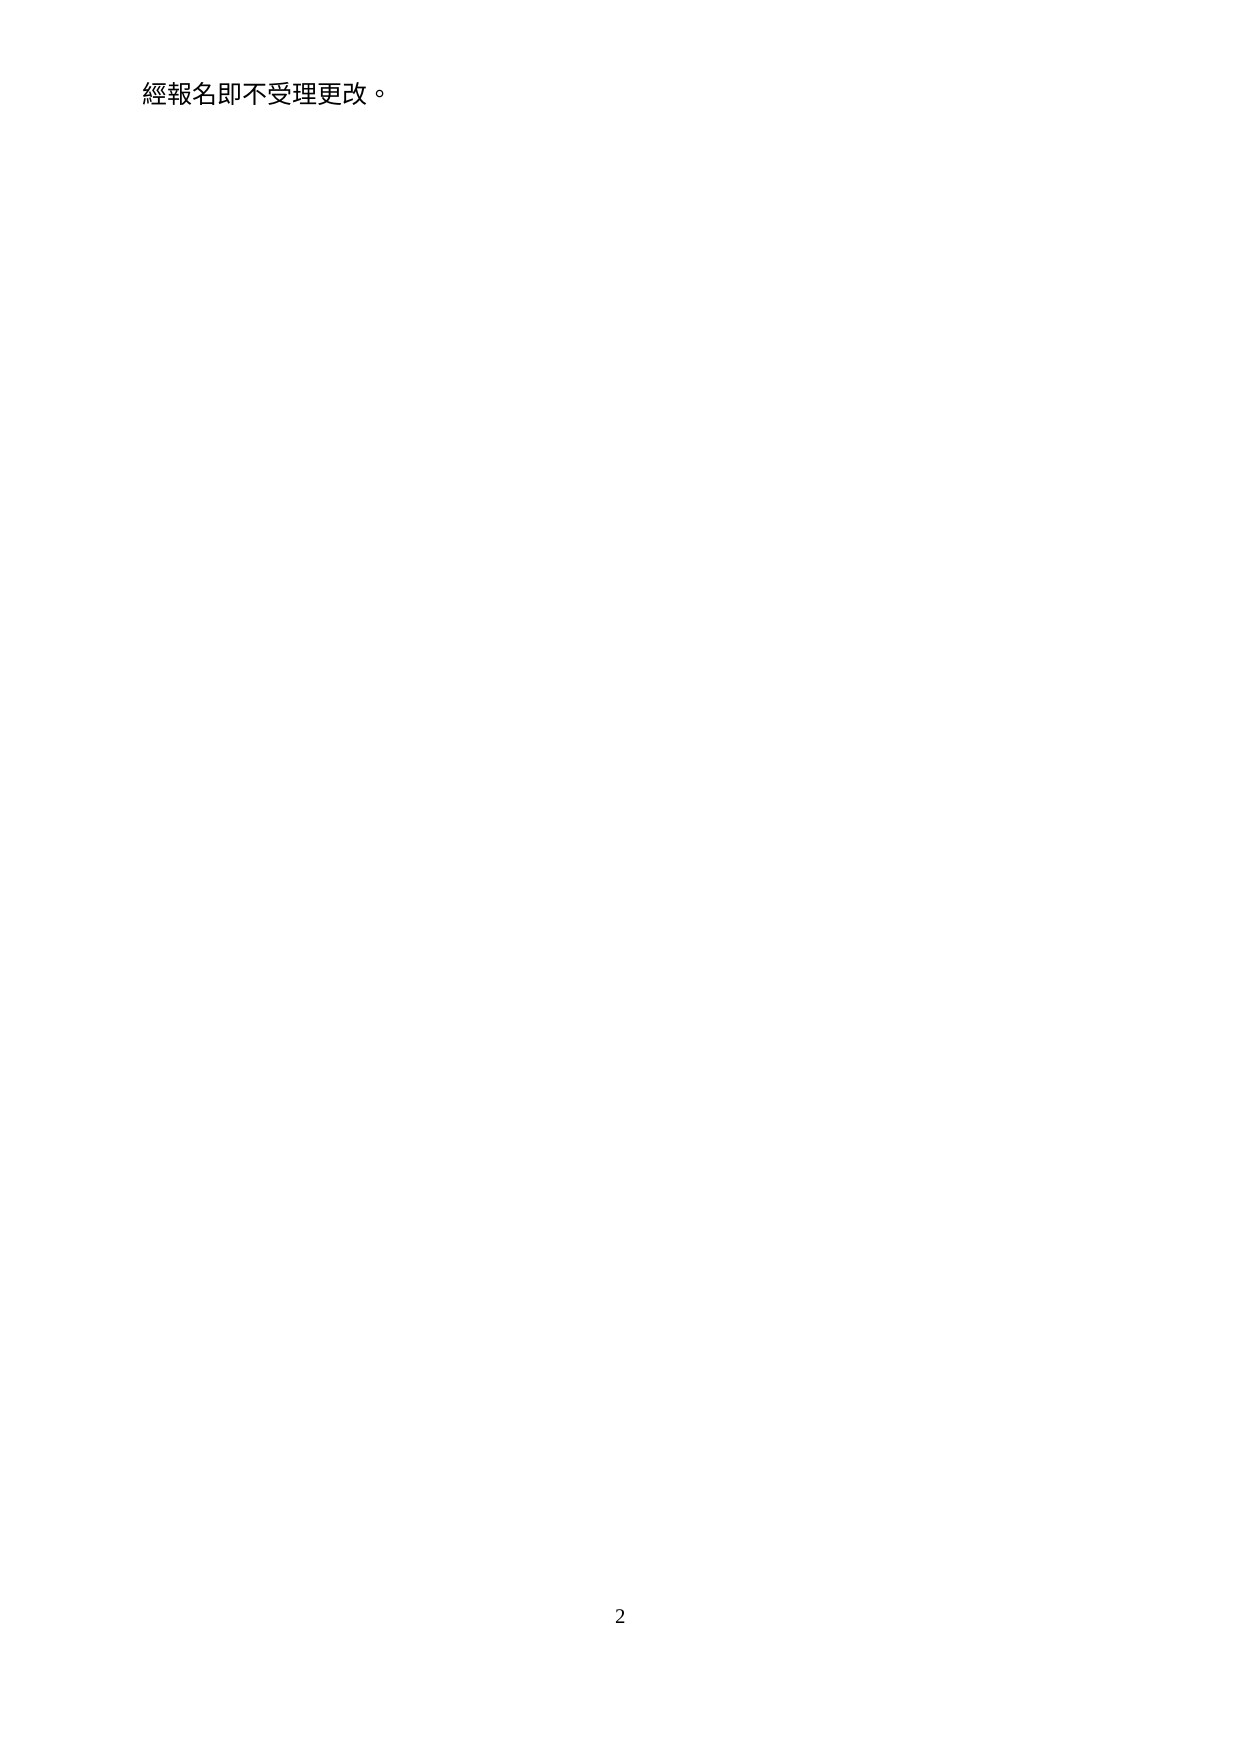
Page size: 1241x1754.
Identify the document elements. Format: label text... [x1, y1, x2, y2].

list 經報名即不受理更改。 [112, 75, 1128, 111]
